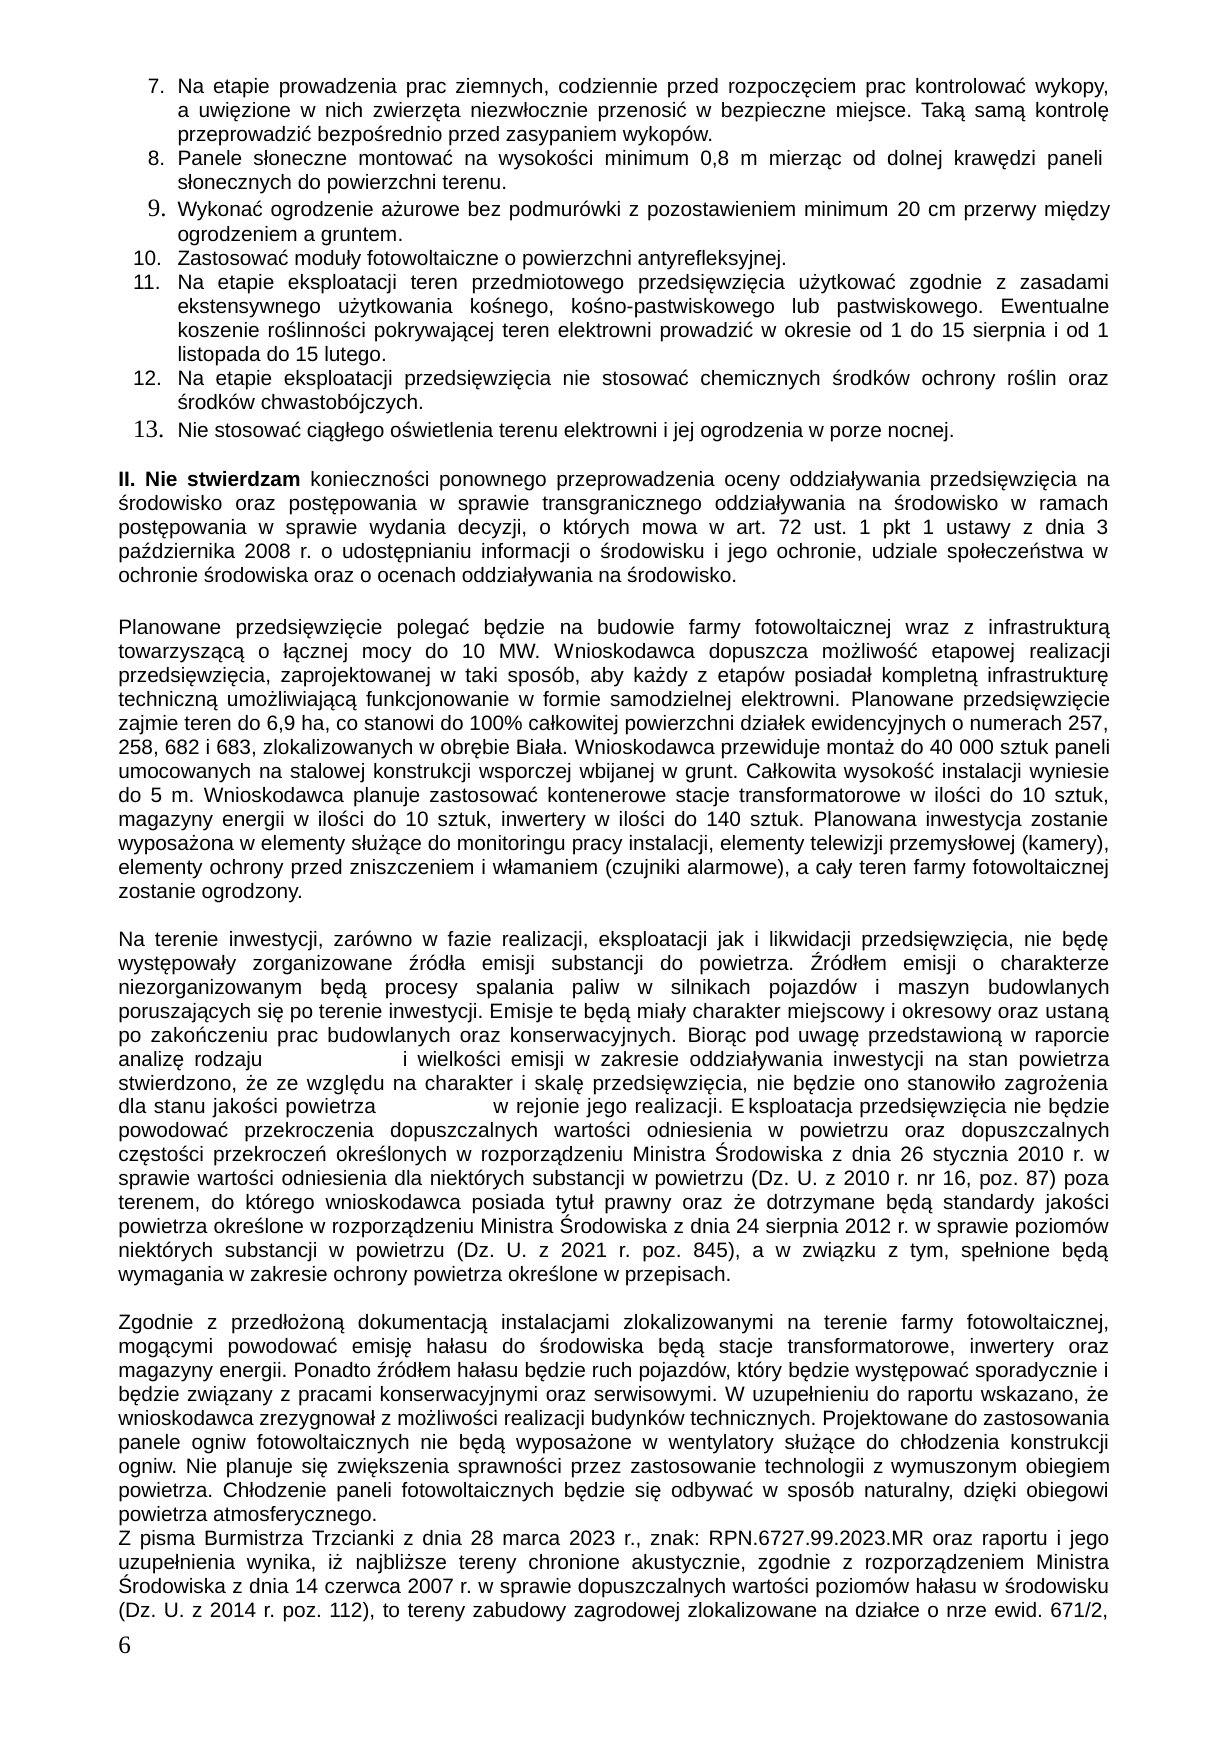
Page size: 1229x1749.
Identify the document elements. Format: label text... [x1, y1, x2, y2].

list Na etapie prowadzenia prac ziemnych, codziennie przed rozpoczęciem prac kontrolować wykopy, a uwięzione w nich zwierzęta niezwłocznie przenosić w bezpieczne miejsce. Taką samą kontrolę przeprowadzić bezpośrednio przed zasypaniem wykopów. [148, 74, 1110, 146]
list Panele słoneczne montować na wysokości minimum 0,8 m mierząc od dolnej krawędzi paneli słonecznych do powierzchni terenu. [148, 146, 1104, 193]
text II. Nie stwierdzam konieczności ponownego przeprowadzenia oceny oddziaływania przedsięwzięcia na środowisko oraz postępowania w sprawie transgranicznego oddziaływania na środowisko w ramach postępowania w sprawie wydania decyzji, o których mowa w art. 72 ust. 1 pkt 1 ustawy z dnia 3 października 2008 r. o udostępnianiu informacji o środowisku i jego ochronie, udziale społeczeństwa w ochronie środowiska oraz o ocenach oddziaływania na środowisko. [118, 467, 1110, 586]
text Z pisma Burmistrza Trzcianki z dnia 28 marca 2023 r., znak: RPN.6727.99.2023.MR oraz raportu i jego uzupełnienia wynika, iż najbliższe tereny chronione akustycznie, zgodnie z rozporządzeniem Ministra Środowiska z dnia 14 czerwca 2007 r. w sprawie dopuszczalnych wartości poziomów hałasu w środowisku (Dz. U. z 2014 r. poz. 112), to tereny zabudowy zagrodowej zlokalizowane na działce o nrze ewid. 671/2, [118, 1526, 1110, 1621]
list Nie stosować ciągłego oświetlenia terenu elektrowni i jej ogrodzenia w porze nocnej. [133, 414, 1110, 443]
text Planowane przedsięwzięcie polegać będzie na budowie farmy fotowoltaicznej wraz z infrastrukturą towarzyszącą o łącznej mocy do 10 MW. Wnioskodawca dopuszcza możliwość etapowej realizacji przedsięwzięcia, zaprojektowanej w taki sposób, aby każdy z etapów posiadał kompletną infrastrukturę techniczną umożliwiającą funkcjonowanie w formie samodzielnej elektrowni. Planowane przedsięwzięcie zajmie teren do 6,9 ha, co stanowi do 100% całkowitej powierzchni działek ewidencyjnych o numerach 257, 258, 682 i 683, zlokalizowanych w obrębie Biała. Wnioskodawca przewiduje montaż do 40 000 sztuk paneli umocowanych na stalowej konstrukcji wsporczej wbijanej w grunt. Całkowita wysokość instalacji wyniesie do 5 m. Wnioskodawca planuje zastosować kontenerowe stacje transformatorowe w ilości do 10 sztuk, magazyny energii w ilości do 10 sztuk, inwertery w ilości do 140 sztuk. Planowana inwestycja zostanie wyposażona w elementy służące do monitoringu pracy instalacji, elementy telewizji przemysłowej (kamery), elementy ochrony przed zniszczeniem i włamaniem (czujniki alarmowe), a cały teren farmy fotowoltaicznej zostanie ogrodzony. [118, 615, 1110, 903]
text Na terenie inwestycji, zarówno w fazie realizacji, eksploatacji jak i likwidacji przedsięwzięcia, nie będę występowały zorganizowane źródła emisji substancji do powietrza. Źródłem emisji o charakterze niezorganizowanym będą procesy spalania paliw w silnikach pojazdów i maszyn budowlanych poruszających się po terenie inwestycji. Emisje te będą miały charakter miejscowy i okresowy oraz ustaną po zakończeniu prac budowlanych oraz konserwacyjnych. Biorąc pod uwagę przedstawioną w raporcie analizę rodzaju i wielkości emisji w zakresie oddziaływania inwestycji na stan powietrza stwierdzono, że ze względu na charakter i skalę przedsięwzięcia, nie będzie ono stanowiło zagrożenia dla stanu jakości powietrza w rejonie jego realizacji. Eksploatacja przedsięwzięcia nie będzie powodować przekroczenia dopuszczalnych wartości odniesienia w powietrzu oraz dopuszczalnych częstości przekroczeń określonych w rozporządzeniu Ministra Środowiska z dnia 26 stycznia 2010 r. w sprawie wartości odniesienia dla niektórych substancji w powietrzu (Dz. U. z 2010 r. nr 16, poz. 87) poza terenem, do którego wnioskodawca posiada tytuł prawny oraz że dotrzymane będą standardy jakości powietrza określone w rozporządzeniu Ministra Środowiska z dnia 24 sierpnia 2012 r. w sprawie poziomów niektórych substancji w powietrzu (Dz. U. z 2021 r. poz. 845), a w związku z tym, spełnione będą wymagania w zakresie ochrony powietrza określone w przepisach. [118, 927, 1110, 1286]
list Na etapie eksploatacji teren przedmiotowego przedsięwzięcia użytkować zgodnie z zasadami ekstensywnego użytkowania kośnego, kośno-pastwiskowego lub pastwiskowego. Ewentualne koszenie roślinności pokrywającej teren elektrowni prowadzić w okresie od 1 do 15 sierpnia i od 1 listopada do 15 lutego. [133, 270, 1110, 366]
text Zgodnie z przedłożoną dokumentacją instalacjami zlokalizowanymi na terenie farmy fotowoltaicznej, mogącymi powodować emisję hałasu do środowiska będą stacje transformatorowe, inwertery oraz magazyny energii. Ponadto źródłem hałasu będzie ruch pojazdów, który będzie występować sporadycznie i będzie związany z pracami konserwacyjnymi oraz serwisowymi. W uzupełnieniu do raportu wskazano, że wnioskodawca zrezygnował z możliwości realizacji budynków technicznych. Projektowane do zastosowania panele ogniw fotowoltaicznych nie będą wyposażone w wentylatory służące do chłodzenia konstrukcji ogniw. Nie planuje się zwiększenia sprawności przez zastosowanie technologii z wymuszonym obiegiem powietrza. Chłodzenie paneli fotowoltaicznych będzie się odbywać w sposób naturalny, dzięki obiegowi powietrza atmosferycznego. [118, 1310, 1110, 1526]
list Na etapie eksploatacji przedsięwzięcia nie stosować chemicznych środków ochrony roślin oraz środków chwastobójczych. [133, 366, 1110, 414]
list Zastosować moduły fotowoltaiczne o powierzchni antyrefleksyjnej. [133, 246, 1110, 270]
list Wykonać ogrodzenie ażurowe bez podmurówki z pozostawieniem minimum 20 cm przerwy między ogrodzeniem a gruntem. [148, 193, 1110, 246]
